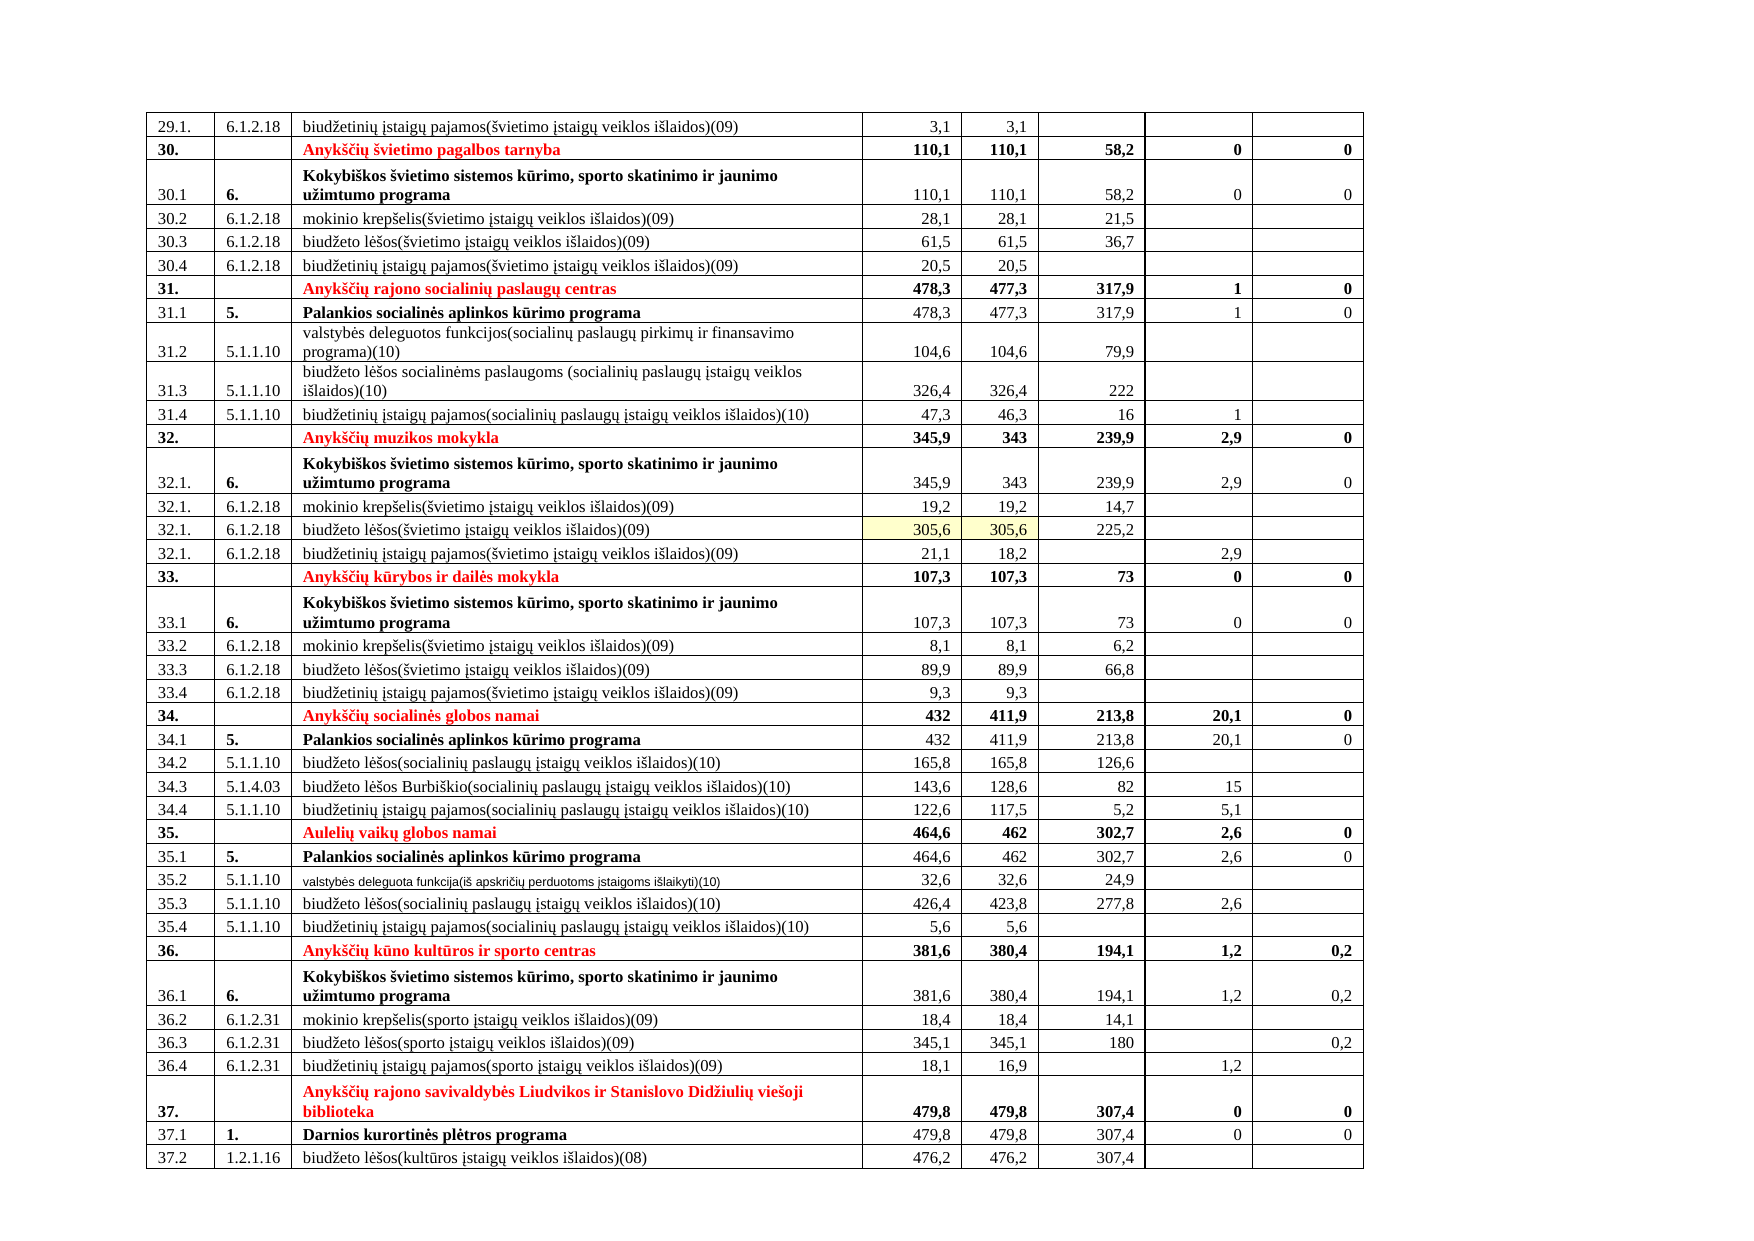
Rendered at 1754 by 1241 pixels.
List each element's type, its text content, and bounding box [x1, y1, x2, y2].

table_cell 317,9 [1039, 276, 1144, 298]
table_cell 5. [215, 726, 291, 749]
table_cell 432 [863, 726, 961, 749]
table_cell biudžeto lėšos(kultūros įstaigų veiklos išlaidos)(08) [292, 1145, 862, 1167]
table_cell 165,8 [863, 750, 961, 772]
table_cell 239,9 [1039, 448, 1144, 492]
table_cell 35. [147, 820, 214, 842]
table_cell 477,3 [962, 299, 1038, 322]
table_cell 6.1.2.18 [215, 633, 291, 655]
table_cell 143,6 [863, 773, 961, 796]
table_cell 107,3 [863, 587, 961, 632]
table_cell 380,4 [962, 961, 1038, 1005]
table_cell Anykščių muzikos mokykla [292, 425, 862, 447]
table_cell 32.1. [147, 494, 214, 516]
table_cell 32. [147, 425, 214, 447]
table_cell 8,1 [863, 633, 961, 655]
table_cell 29.1. [147, 113, 214, 136]
table_cell 478,3 [863, 299, 961, 322]
table_cell 5,1 [1146, 797, 1252, 819]
table_cell [1253, 323, 1363, 361]
table_cell [1146, 914, 1252, 936]
table_cell 380,4 [962, 937, 1038, 960]
table_cell Anykščių švietimo pagalbos tarnyba [292, 137, 862, 159]
table_cell biudžetinių įstaigų pajamos(švietimo įstaigų veiklos išlaidos)(09) [292, 540, 862, 563]
table_cell 5. [215, 844, 291, 866]
table_cell 305,6 [863, 517, 961, 539]
table_cell 0,2 [1253, 937, 1363, 960]
table_cell [1146, 323, 1252, 361]
table_cell 0 [1253, 299, 1363, 322]
table_cell [1146, 205, 1252, 228]
table_cell 21,5 [1039, 205, 1144, 228]
table_cell 479,8 [962, 1122, 1038, 1144]
table_cell 2,9 [1146, 448, 1252, 492]
table_cell Palankios socialinės aplinkos kūrimo programa [292, 299, 862, 322]
table_cell 61,5 [962, 229, 1038, 251]
table_cell 0 [1146, 587, 1252, 632]
table_cell 0 [1253, 844, 1363, 866]
table_cell 16,9 [962, 1053, 1038, 1075]
table_cell 3,1 [962, 113, 1038, 136]
table_cell [1146, 252, 1252, 275]
table_cell 6.1.2.31 [215, 1030, 291, 1052]
table_cell 31.2 [147, 323, 214, 361]
table_cell [1253, 229, 1363, 251]
table_cell mokinio krepšelis(švietimo įstaigų veiklos išlaidos)(09) [292, 494, 862, 516]
table_cell 126,6 [1039, 750, 1144, 772]
table_cell mokinio krepšelis(švietimo įstaigų veiklos išlaidos)(09) [292, 205, 862, 228]
table_cell 0 [1253, 137, 1363, 159]
table_cell 122,6 [863, 797, 961, 819]
table_cell 32.1. [147, 540, 214, 563]
table_cell 0 [1253, 448, 1363, 492]
table_cell [1039, 680, 1144, 702]
table_cell 30.4 [147, 252, 214, 275]
table_cell 37.2 [147, 1145, 214, 1167]
table_cell 107,3 [962, 564, 1038, 586]
table_cell [1146, 113, 1252, 136]
table_cell 0 [1253, 587, 1363, 632]
table_cell [1253, 494, 1363, 516]
table_cell 47,3 [863, 401, 961, 424]
table_cell [1253, 113, 1363, 136]
table_cell 5.1.1.10 [215, 750, 291, 772]
table_cell 239,9 [1039, 425, 1144, 447]
table_cell 222 [1039, 362, 1144, 400]
table_cell 0 [1253, 276, 1363, 298]
table_cell biudžeto lėšos socialinėms paslaugoms (socialinių paslaugų įstaigų veiklos išlaidos)(10) [292, 362, 862, 400]
table_cell 107,3 [962, 587, 1038, 632]
table_cell Kokybiškos švietimo sistemos kūrimo, sporto skatinimo ir jaunimo užimtumo programa [292, 587, 862, 632]
table_cell 5,6 [863, 914, 961, 936]
table_cell [1253, 750, 1363, 772]
table_cell [1253, 914, 1363, 936]
table_cell 1 [1146, 276, 1252, 298]
table_cell 30. [147, 137, 214, 159]
table_cell 213,8 [1039, 726, 1144, 749]
table_cell 79,9 [1039, 323, 1144, 361]
table_cell 32,6 [863, 867, 961, 889]
table_cell Anykščių kūrybos ir dailės mokykla [292, 564, 862, 586]
table_cell 5. [215, 299, 291, 322]
table_cell [1146, 633, 1252, 655]
table_cell 37. [147, 1076, 214, 1121]
table_cell [1039, 914, 1144, 936]
table_cell 1. [215, 1122, 291, 1144]
table_cell 462 [962, 820, 1038, 842]
table_cell Kokybiškos švietimo sistemos kūrimo, sporto skatinimo ir jaunimo užimtumo programa [292, 160, 862, 204]
table_cell 0 [1146, 137, 1252, 159]
table_cell [1253, 1006, 1363, 1028]
table_cell 1 [1146, 401, 1252, 424]
table_cell 0 [1146, 1122, 1252, 1144]
table_cell Kokybiškos švietimo sistemos kūrimo, sporto skatinimo ir jaunimo užimtumo programa [292, 448, 862, 492]
table_cell 326,4 [962, 362, 1038, 400]
table_cell 0,2 [1253, 961, 1363, 1005]
table_cell 345,9 [863, 448, 961, 492]
table_cell 33.1 [147, 587, 214, 632]
table_cell 0 [1253, 820, 1363, 842]
table_cell [1253, 252, 1363, 275]
table_cell 66,8 [1039, 656, 1144, 678]
table_cell 28,1 [863, 205, 961, 228]
table_cell [1039, 540, 1144, 563]
table_cell biudžetinių įstaigų pajamos(švietimo įstaigų veiklos išlaidos)(09) [292, 113, 862, 136]
table_cell [1253, 890, 1363, 913]
table_cell 36,7 [1039, 229, 1144, 251]
table_cell 0 [1146, 160, 1252, 204]
table_cell 213,8 [1039, 703, 1144, 725]
table_cell Aulelių vaikų globos namai [292, 820, 862, 842]
table_cell 432 [863, 703, 961, 725]
table_cell 73 [1039, 587, 1144, 632]
table_cell 0 [1253, 160, 1363, 204]
table_cell 6. [215, 448, 291, 492]
table_cell 0 [1253, 1076, 1363, 1121]
table_cell 0 [1253, 564, 1363, 586]
table_cell 20,5 [962, 252, 1038, 275]
table_cell valstybės deleguota funkcija(iš apskričių perduotoms įstaigoms išlaikyti)(10) [292, 867, 862, 889]
table_cell [1253, 680, 1363, 702]
table_cell biudžeto lėšos(socialinių paslaugų įstaigų veiklos išlaidos)(10) [292, 890, 862, 913]
table_cell 277,8 [1039, 890, 1144, 913]
table_cell 2,6 [1146, 820, 1252, 842]
table_cell 36. [147, 937, 214, 960]
table_cell 5.1.1.10 [215, 401, 291, 424]
table_cell 426,4 [863, 890, 961, 913]
table_cell 317,9 [1039, 299, 1144, 322]
table_cell 58,2 [1039, 137, 1144, 159]
table_cell [1253, 1053, 1363, 1075]
table_cell 14,1 [1039, 1006, 1144, 1028]
table_cell 476,2 [863, 1145, 961, 1167]
table_cell 33.3 [147, 656, 214, 678]
table_cell 110,1 [962, 160, 1038, 204]
table_cell 478,3 [863, 276, 961, 298]
table_cell [1253, 1145, 1363, 1167]
table_cell 15 [1146, 773, 1252, 796]
table_cell 381,6 [863, 961, 961, 1005]
table_cell 36.1 [147, 961, 214, 1005]
table_cell 128,6 [962, 773, 1038, 796]
table_cell 20,5 [863, 252, 961, 275]
table_cell 5,2 [1039, 797, 1144, 819]
table_cell 34.2 [147, 750, 214, 772]
table_cell mokinio krepšelis(sporto įstaigų veiklos išlaidos)(09) [292, 1006, 862, 1028]
table_cell [1253, 773, 1363, 796]
table_cell 6,2 [1039, 633, 1144, 655]
table_cell Anykščių kūno kultūros ir sporto centras [292, 937, 862, 960]
table_cell 35.1 [147, 844, 214, 866]
table_cell 33. [147, 564, 214, 586]
table_cell 89,9 [863, 656, 961, 678]
table_cell [1146, 867, 1252, 889]
table_cell 34.3 [147, 773, 214, 796]
table_cell 30.2 [147, 205, 214, 228]
table_cell 32.1. [147, 517, 214, 539]
table_cell 36.2 [147, 1006, 214, 1028]
table_cell 305,6 [962, 517, 1038, 539]
table_cell 58,2 [1039, 160, 1144, 204]
table_cell 6.1.2.18 [215, 113, 291, 136]
table_cell 5.1.1.10 [215, 867, 291, 889]
table_cell 479,8 [863, 1122, 961, 1144]
table_cell 423,8 [962, 890, 1038, 913]
table_cell 2,6 [1146, 890, 1252, 913]
table_cell 411,9 [962, 726, 1038, 749]
table_cell 0 [1253, 703, 1363, 725]
table_cell 16 [1039, 401, 1144, 424]
table_cell biudžetinių įstaigų pajamos(sporto įstaigų veiklos išlaidos)(09) [292, 1053, 862, 1075]
table_cell 302,7 [1039, 820, 1144, 842]
table_cell 1,2 [1146, 961, 1252, 1005]
table_cell [1039, 113, 1144, 136]
table_cell [215, 276, 291, 298]
table_cell 104,6 [863, 323, 961, 361]
table_cell 0,2 [1253, 1030, 1363, 1052]
table_cell 6. [215, 587, 291, 632]
table_cell 8,1 [962, 633, 1038, 655]
table_cell [215, 564, 291, 586]
table_cell biudžeto lėšos(švietimo įstaigų veiklos išlaidos)(09) [292, 656, 862, 678]
table_cell biudžeto lėšos(sporto įstaigų veiklos išlaidos)(09) [292, 1030, 862, 1052]
table_cell 6.1.2.18 [215, 205, 291, 228]
table_cell 34.4 [147, 797, 214, 819]
table_cell 61,5 [863, 229, 961, 251]
table_cell 73 [1039, 564, 1144, 586]
table_cell 6.1.2.18 [215, 229, 291, 251]
table_cell [1253, 656, 1363, 678]
table_cell mokinio krepšelis(švietimo įstaigų veiklos išlaidos)(09) [292, 633, 862, 655]
table_cell 6.1.2.31 [215, 1006, 291, 1028]
table_cell 33.4 [147, 680, 214, 702]
table_cell biudžeto lėšos(švietimo įstaigų veiklos išlaidos)(09) [292, 229, 862, 251]
table_cell [1146, 362, 1252, 400]
table_cell [1253, 205, 1363, 228]
table_cell 411,9 [962, 703, 1038, 725]
table_cell 35.4 [147, 914, 214, 936]
table_cell 5.1.1.10 [215, 914, 291, 936]
table_cell 6.1.2.31 [215, 1053, 291, 1075]
table_cell biudžetinių įstaigų pajamos(švietimo įstaigų veiklos išlaidos)(09) [292, 680, 862, 702]
table_cell 165,8 [962, 750, 1038, 772]
table_cell Anykščių rajono socialinių paslaugų centras [292, 276, 862, 298]
table_cell Anykščių socialinės globos namai [292, 703, 862, 725]
table_cell 30.3 [147, 229, 214, 251]
table_cell 46,3 [962, 401, 1038, 424]
table_cell [1253, 401, 1363, 424]
table_cell 5.1.1.10 [215, 890, 291, 913]
table_cell 6.1.2.18 [215, 517, 291, 539]
table_cell 2,9 [1146, 540, 1252, 563]
table_cell [1253, 362, 1363, 400]
table_cell Palankios socialinės aplinkos kūrimo programa [292, 726, 862, 749]
table_cell 5.1.1.10 [215, 797, 291, 819]
table_cell 476,2 [962, 1145, 1038, 1167]
table_cell 35.3 [147, 890, 214, 913]
table_cell 307,4 [1039, 1122, 1144, 1144]
table_cell [1253, 540, 1363, 563]
table_cell Anykščių rajono savivaldybės Liudvikos ir Stanislovo Didžiulių viešoji biblioteka [292, 1076, 862, 1121]
table_cell biudžetinių įstaigų pajamos(socialinių paslaugų įstaigų veiklos išlaidos)(10) [292, 401, 862, 424]
table_cell 19,2 [863, 494, 961, 516]
table_cell 110,1 [962, 137, 1038, 159]
table_cell 1 [1146, 299, 1252, 322]
table_cell 9,3 [863, 680, 961, 702]
table_cell 18,4 [863, 1006, 961, 1028]
table_cell 6.1.2.18 [215, 540, 291, 563]
table_cell 37.1 [147, 1122, 214, 1144]
table_cell 24,9 [1039, 867, 1144, 889]
table_cell [1253, 797, 1363, 819]
table_cell [1146, 750, 1252, 772]
table_cell 464,6 [863, 820, 961, 842]
table_cell 0 [1146, 1076, 1252, 1121]
table_cell 345,1 [863, 1030, 961, 1052]
table_cell [215, 137, 291, 159]
table_cell 20,1 [1146, 703, 1252, 725]
table_cell 107,3 [863, 564, 961, 586]
table_cell 6.1.2.18 [215, 656, 291, 678]
table_cell 1,2 [1146, 937, 1252, 960]
table_cell 30.1 [147, 160, 214, 204]
table_cell [1146, 494, 1252, 516]
table_cell valstybės deleguotos funkcijos(socialinų paslaugų pirkimų ir finansavimo programa)(10) [292, 323, 862, 361]
table_cell 34.1 [147, 726, 214, 749]
table_cell 194,1 [1039, 961, 1144, 1005]
table_cell 307,4 [1039, 1076, 1144, 1121]
table_cell 6.1.2.18 [215, 494, 291, 516]
table_cell 31.4 [147, 401, 214, 424]
table_cell 194,1 [1039, 937, 1144, 960]
table_cell 0 [1146, 564, 1252, 586]
table_cell [1146, 517, 1252, 539]
table_cell 9,3 [962, 680, 1038, 702]
table_cell 28,1 [962, 205, 1038, 228]
table_cell biudžetinių įstaigų pajamos(socialinių paslaugų įstaigų veiklos išlaidos)(10) [292, 797, 862, 819]
table_cell 225,2 [1039, 517, 1144, 539]
table_cell 31. [147, 276, 214, 298]
table_cell [215, 703, 291, 725]
table_cell Darnios kurortinės plėtros programa [292, 1122, 862, 1144]
table_cell 34. [147, 703, 214, 725]
table_cell [1039, 252, 1144, 275]
table_cell biudžeto lėšos(socialinių paslaugų įstaigų veiklos išlaidos)(10) [292, 750, 862, 772]
table_cell [215, 820, 291, 842]
table_cell 117,5 [962, 797, 1038, 819]
table_cell 5.1.1.10 [215, 323, 291, 361]
table_cell 0 [1253, 425, 1363, 447]
table_cell 36.3 [147, 1030, 214, 1052]
table_cell 6.1.2.18 [215, 680, 291, 702]
table_cell Kokybiškos švietimo sistemos kūrimo, sporto skatinimo ir jaunimo užimtumo programa [292, 961, 862, 1005]
table_cell [1146, 1006, 1252, 1028]
table_cell 1.2.1.16 [215, 1145, 291, 1167]
table_cell 2,9 [1146, 425, 1252, 447]
table_cell 302,7 [1039, 844, 1144, 866]
table_cell 33.2 [147, 633, 214, 655]
table_cell 307,4 [1039, 1145, 1144, 1167]
table_cell 345,9 [863, 425, 961, 447]
table_cell 345,1 [962, 1030, 1038, 1052]
table_cell 14,7 [1039, 494, 1144, 516]
table_cell 35.2 [147, 867, 214, 889]
table_cell [1146, 680, 1252, 702]
table_cell [1253, 867, 1363, 889]
table_cell [1039, 1053, 1144, 1075]
table_cell [1146, 229, 1252, 251]
table_cell 6.1.2.18 [215, 252, 291, 275]
table_cell [1253, 633, 1363, 655]
table_cell 343 [962, 448, 1038, 492]
table_cell 89,9 [962, 656, 1038, 678]
table_cell 36.4 [147, 1053, 214, 1075]
table_cell 2,6 [1146, 844, 1252, 866]
table_cell 82 [1039, 773, 1144, 796]
table_cell 326,4 [863, 362, 961, 400]
table_cell [215, 1076, 291, 1121]
table_cell 18,4 [962, 1006, 1038, 1028]
table_cell 479,8 [962, 1076, 1038, 1121]
table_cell biudžetinių įstaigų pajamos(švietimo įstaigų veiklos išlaidos)(09) [292, 252, 862, 275]
table_cell 462 [962, 844, 1038, 866]
table_cell [1146, 1145, 1252, 1167]
table_cell 18,1 [863, 1053, 961, 1075]
table_cell 19,2 [962, 494, 1038, 516]
table_cell [1146, 1030, 1252, 1052]
table_cell 3,1 [863, 113, 961, 136]
table_cell 479,8 [863, 1076, 961, 1121]
table_cell 6. [215, 160, 291, 204]
table_cell 20,1 [1146, 726, 1252, 749]
table_cell 477,3 [962, 276, 1038, 298]
table_cell Palankios socialinės aplinkos kūrimo programa [292, 844, 862, 866]
table_cell 5,6 [962, 914, 1038, 936]
table_cell 0 [1253, 726, 1363, 749]
table_cell 21,1 [863, 540, 961, 563]
table_cell 31.1 [147, 299, 214, 322]
table_cell [1146, 656, 1252, 678]
table_cell 32,6 [962, 867, 1038, 889]
table_cell 32.1. [147, 448, 214, 492]
table_cell 6. [215, 961, 291, 1005]
table_cell 1,2 [1146, 1053, 1252, 1075]
table_cell 18,2 [962, 540, 1038, 563]
table_cell 464,6 [863, 844, 961, 866]
table_cell 0 [1253, 1122, 1363, 1144]
table_cell biudžeto lėšos(švietimo įstaigų veiklos išlaidos)(09) [292, 517, 862, 539]
table_cell 104,6 [962, 323, 1038, 361]
table_cell 110,1 [863, 137, 961, 159]
table_cell [215, 937, 291, 960]
table_cell 5.1.1.10 [215, 362, 291, 400]
table_cell 5.1.4.03 [215, 773, 291, 796]
table_cell 31.3 [147, 362, 214, 400]
table_cell 110,1 [863, 160, 961, 204]
table_cell 343 [962, 425, 1038, 447]
table_cell biudžeto lėšos Burbiškio(socialinių paslaugų įstaigų veiklos išlaidos)(10) [292, 773, 862, 796]
table_cell [215, 425, 291, 447]
table_cell biudžetinių įstaigų pajamos(socialinių paslaugų įstaigų veiklos išlaidos)(10) [292, 914, 862, 936]
table_cell 180 [1039, 1030, 1144, 1052]
table_cell [1253, 517, 1363, 539]
table_cell 381,6 [863, 937, 961, 960]
